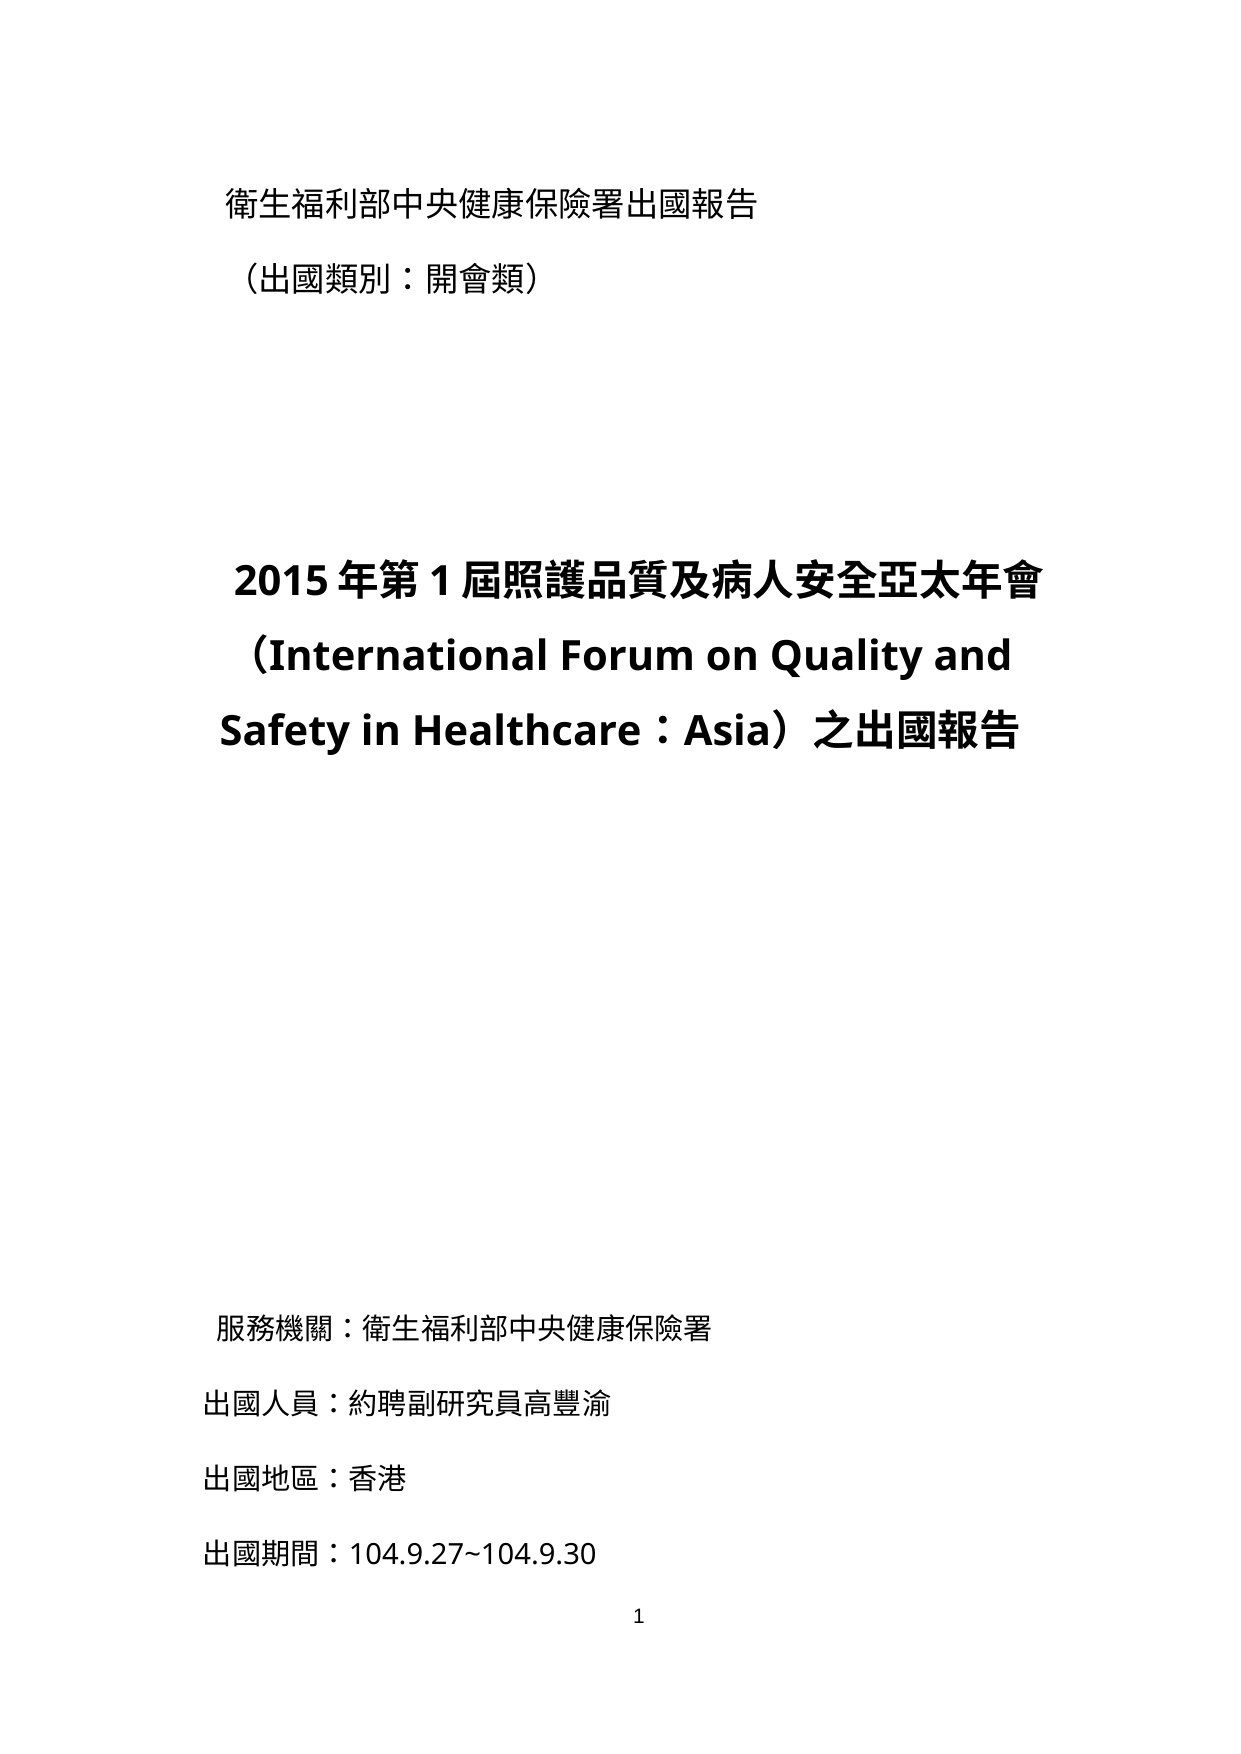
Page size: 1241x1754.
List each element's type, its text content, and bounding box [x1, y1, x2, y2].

text 服務機關：衛生福利部中央健康保險署 [187, 1289, 1053, 1364]
text 2015年第1屆照護品質及病人安全亞太年會（International Forum on Quality and Safety in Healthcare：Asia）之出國報告 [187, 539, 1053, 764]
text 出國人員：約聘副研究員高豐渝 [187, 1364, 1053, 1439]
text 出國地區：香港 [187, 1439, 1053, 1514]
text （出國類別：開會類） [187, 239, 1053, 314]
text 衛生福利部中央健康保險署出國報告 [187, 164, 1053, 239]
text 出國期間：104.9.27~104.9.30 [187, 1514, 1053, 1589]
